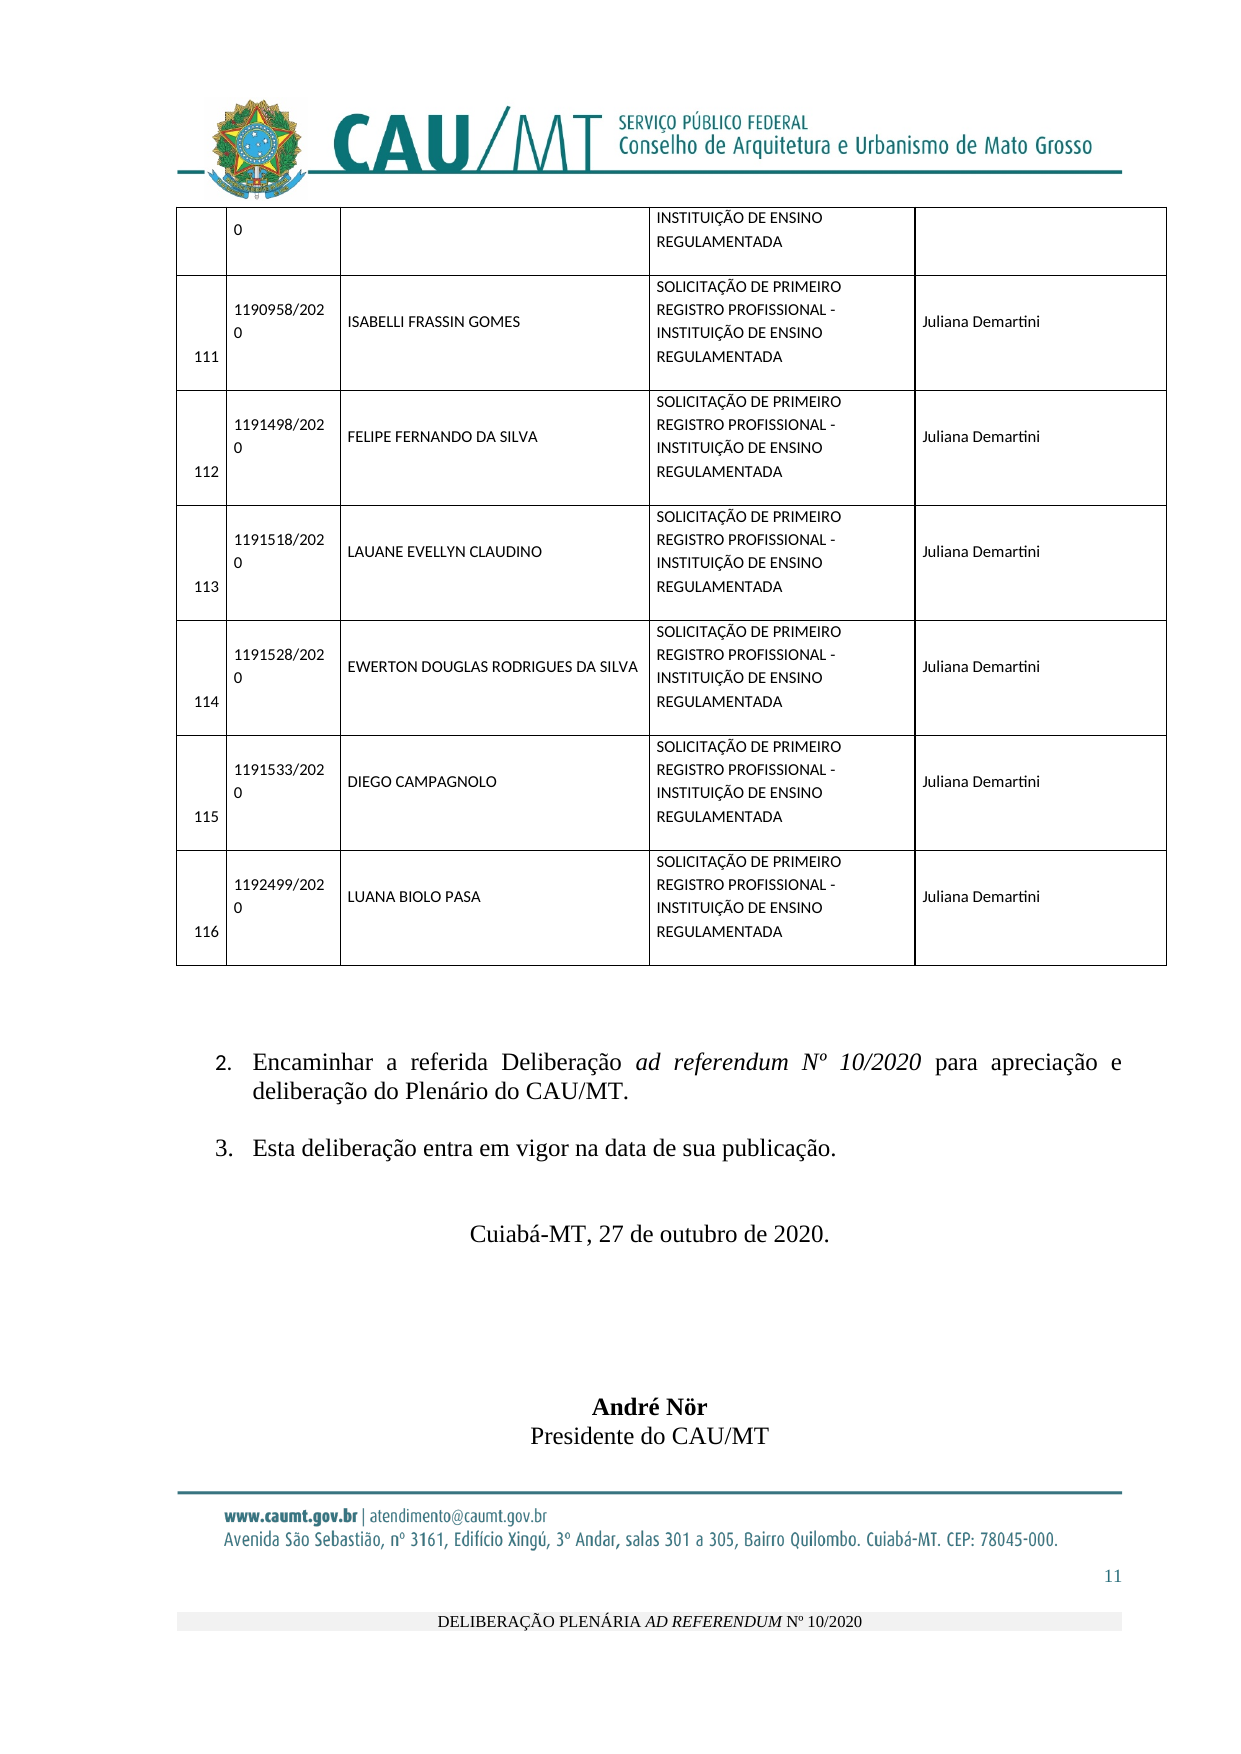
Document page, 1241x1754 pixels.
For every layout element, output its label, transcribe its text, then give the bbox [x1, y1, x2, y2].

table_cell 1191528/2020 [227, 621, 340, 735]
table_cell LAUANE EVELLYN CLAUDINO [341, 506, 649, 620]
table_cell 1191533/2020 [227, 736, 340, 850]
table_cell Juliana Demartini [916, 851, 1166, 965]
table_cell 113 [177, 506, 226, 620]
table_cell Juliana Demartini [916, 391, 1166, 505]
table_cell 116 [177, 851, 226, 965]
table_cell LUANA BIOLO PASA [341, 851, 649, 965]
table_cell 1191498/2020 [227, 391, 340, 505]
table_cell 0 [227, 208, 340, 275]
table_cell [177, 208, 226, 275]
table_cell FELIPE FERNANDO DA SILVA [341, 391, 649, 505]
table_cell - INSTITUIÇÃO DE ENSINO REGULAMENTADA [650, 208, 914, 275]
table_cell SOLICITAÇÃO DE PRIMEIRO REGISTRO PROFISSIONAL - INSTITUIÇÃO DE ENSINO REGULAMENTADA [650, 621, 914, 735]
table_cell 111 [177, 276, 226, 390]
table_cell Juliana Demartini [916, 736, 1166, 850]
table_cell [916, 208, 1166, 275]
text André Nör [177, 1392, 1122, 1421]
table_cell 1190958/2020 [227, 276, 340, 390]
table_cell 114 [177, 621, 226, 735]
list Encaminhar a referida Deliberação ad referendum Nº 10/2020 para apreciação e deliberação do Plenário do CAU/MT. [215, 1047, 1122, 1104]
table_cell Juliana Demartini [916, 276, 1166, 390]
table_cell SOLICITAÇÃO DE PRIMEIRO REGISTRO PROFISSIONAL - INSTITUIÇÃO DE ENSINO REGULAMENTADA [650, 851, 914, 965]
table_cell Juliana Demartini [916, 506, 1166, 620]
table_cell 112 [177, 391, 226, 505]
table_cell 115 [177, 736, 226, 850]
text Presidente do CAU/MT [177, 1421, 1122, 1449]
list Esta deliberação entra em vigor na data de sua publicação. [215, 1133, 1122, 1162]
table_cell EWERTON DOUGLAS RODRIGUES DA SILVA [341, 621, 649, 735]
table_cell SOLICITAÇÃO DE PRIMEIRO REGISTRO PROFISSIONAL - INSTITUIÇÃO DE ENSINO REGULAMENTADA [650, 736, 914, 850]
table_cell SOLICITAÇÃO DE PRIMEIRO REGISTRO PROFISSIONAL - INSTITUIÇÃO DE ENSINO REGULAMENTADA [650, 276, 914, 390]
table_cell [341, 208, 649, 275]
table_cell 1192499/2020 [227, 851, 340, 965]
table_cell Juliana Demartini [916, 621, 1166, 735]
table_cell SOLICITAÇÃO DE PRIMEIRO REGISTRO PROFISSIONAL - INSTITUIÇÃO DE ENSINO REGULAMENTADA [650, 506, 914, 620]
table_cell ISABELLI FRASSIN GOMES [341, 276, 649, 390]
text Cuiabá-MT, 27 de outubro de 2020. [177, 1219, 1122, 1248]
table_cell SOLICITAÇÃO DE PRIMEIRO REGISTRO PROFISSIONAL - INSTITUIÇÃO DE ENSINO REGULAMENTADA [650, 391, 914, 505]
table_cell DIEGO CAMPAGNOLO [341, 736, 649, 850]
table_cell 1191518/2020 [227, 506, 340, 620]
